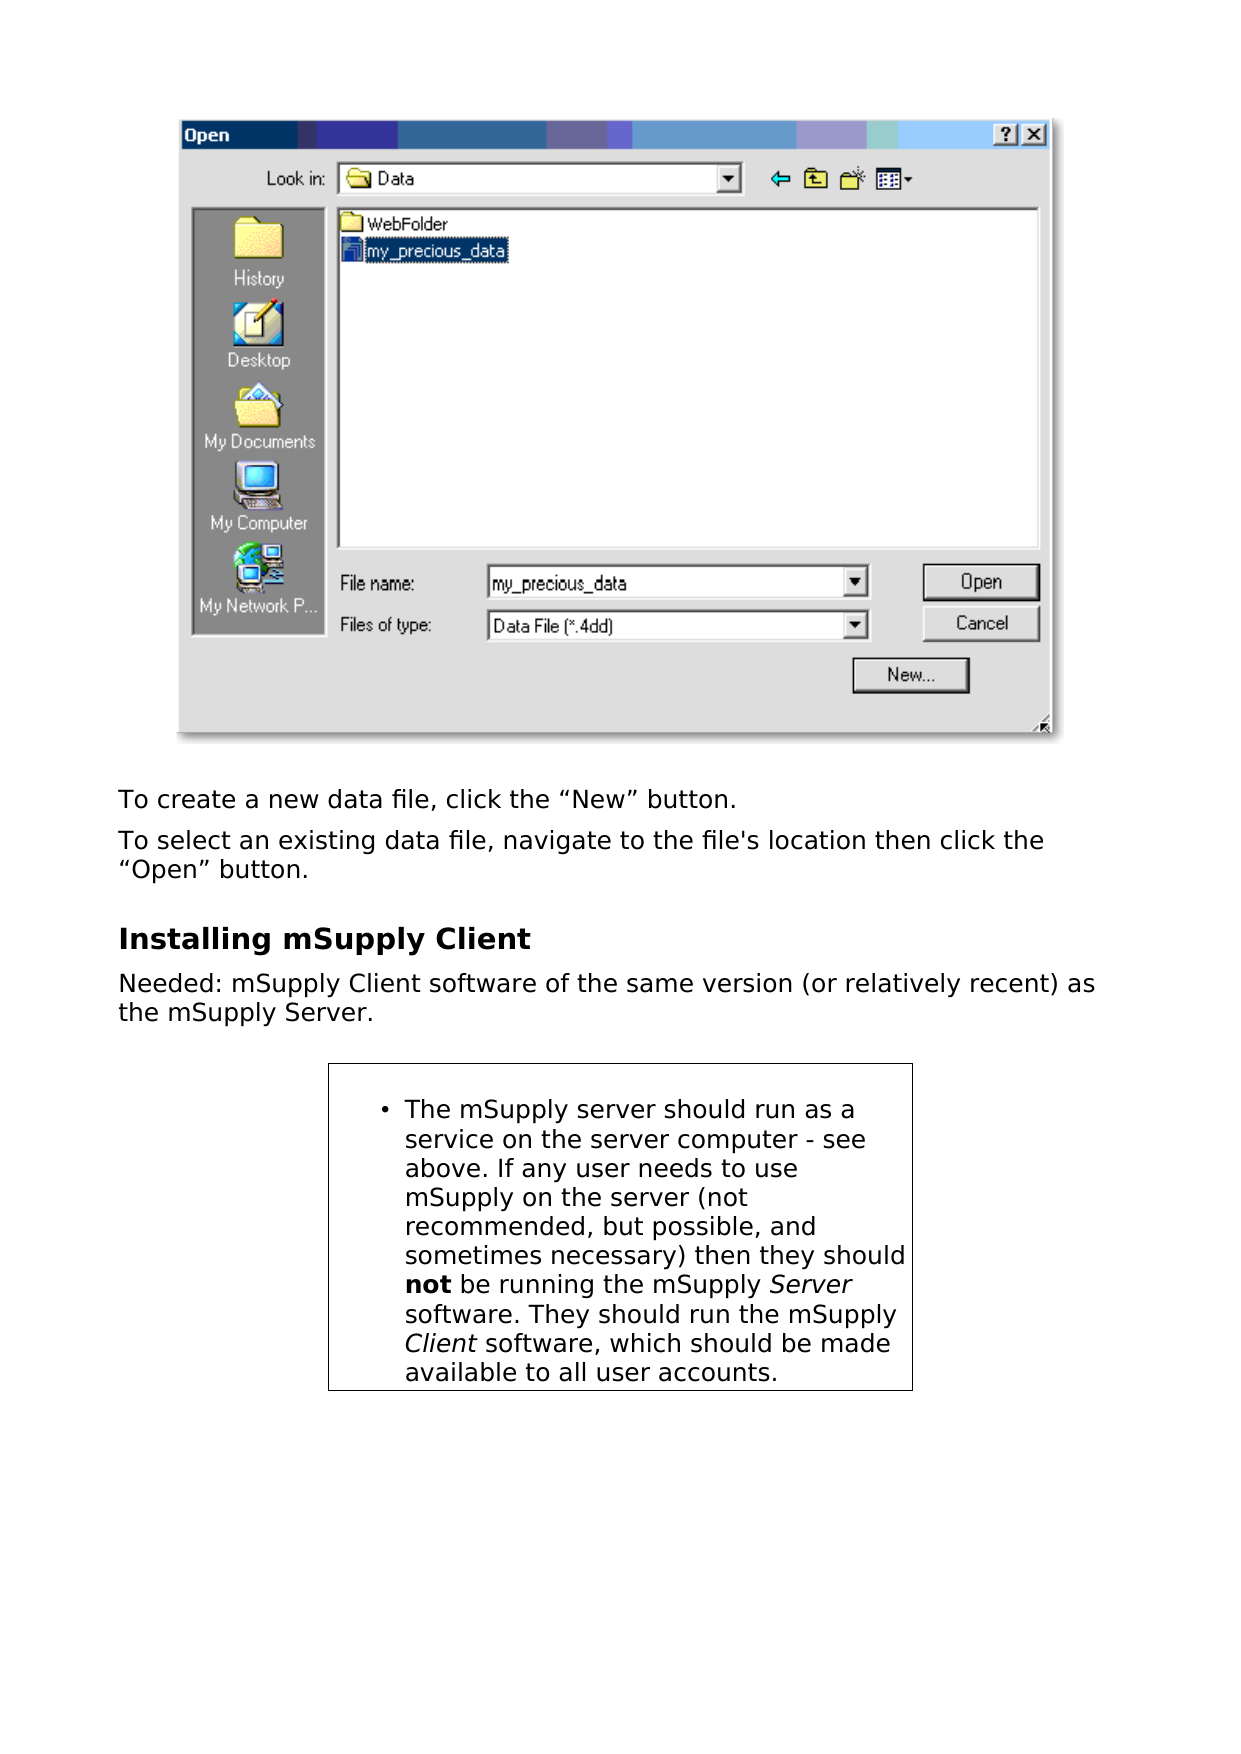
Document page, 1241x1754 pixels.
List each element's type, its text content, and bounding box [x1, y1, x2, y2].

text Needed: mSupply Client software of the same version (or relatively recent) as the mSupply Server. [118, 969, 1122, 1027]
subtitle Installing mSupply Client [118, 922, 1122, 956]
text To select an existing data file, navigate to the file's location then click the “Open” button. [118, 826, 1122, 885]
table_header The mSupply server should run as a service on the server computer - see above. If any user needs to use mSupply on the server (not recommended, but possible, and sometimes necessary) then they should not be running the mSupply Server software. They should run the mSupply Client software, which should be made available to all user accounts. [329, 1064, 912, 1390]
picture [176, 118, 1064, 744]
text To create a new data file, click the “New” button. [118, 785, 1122, 814]
